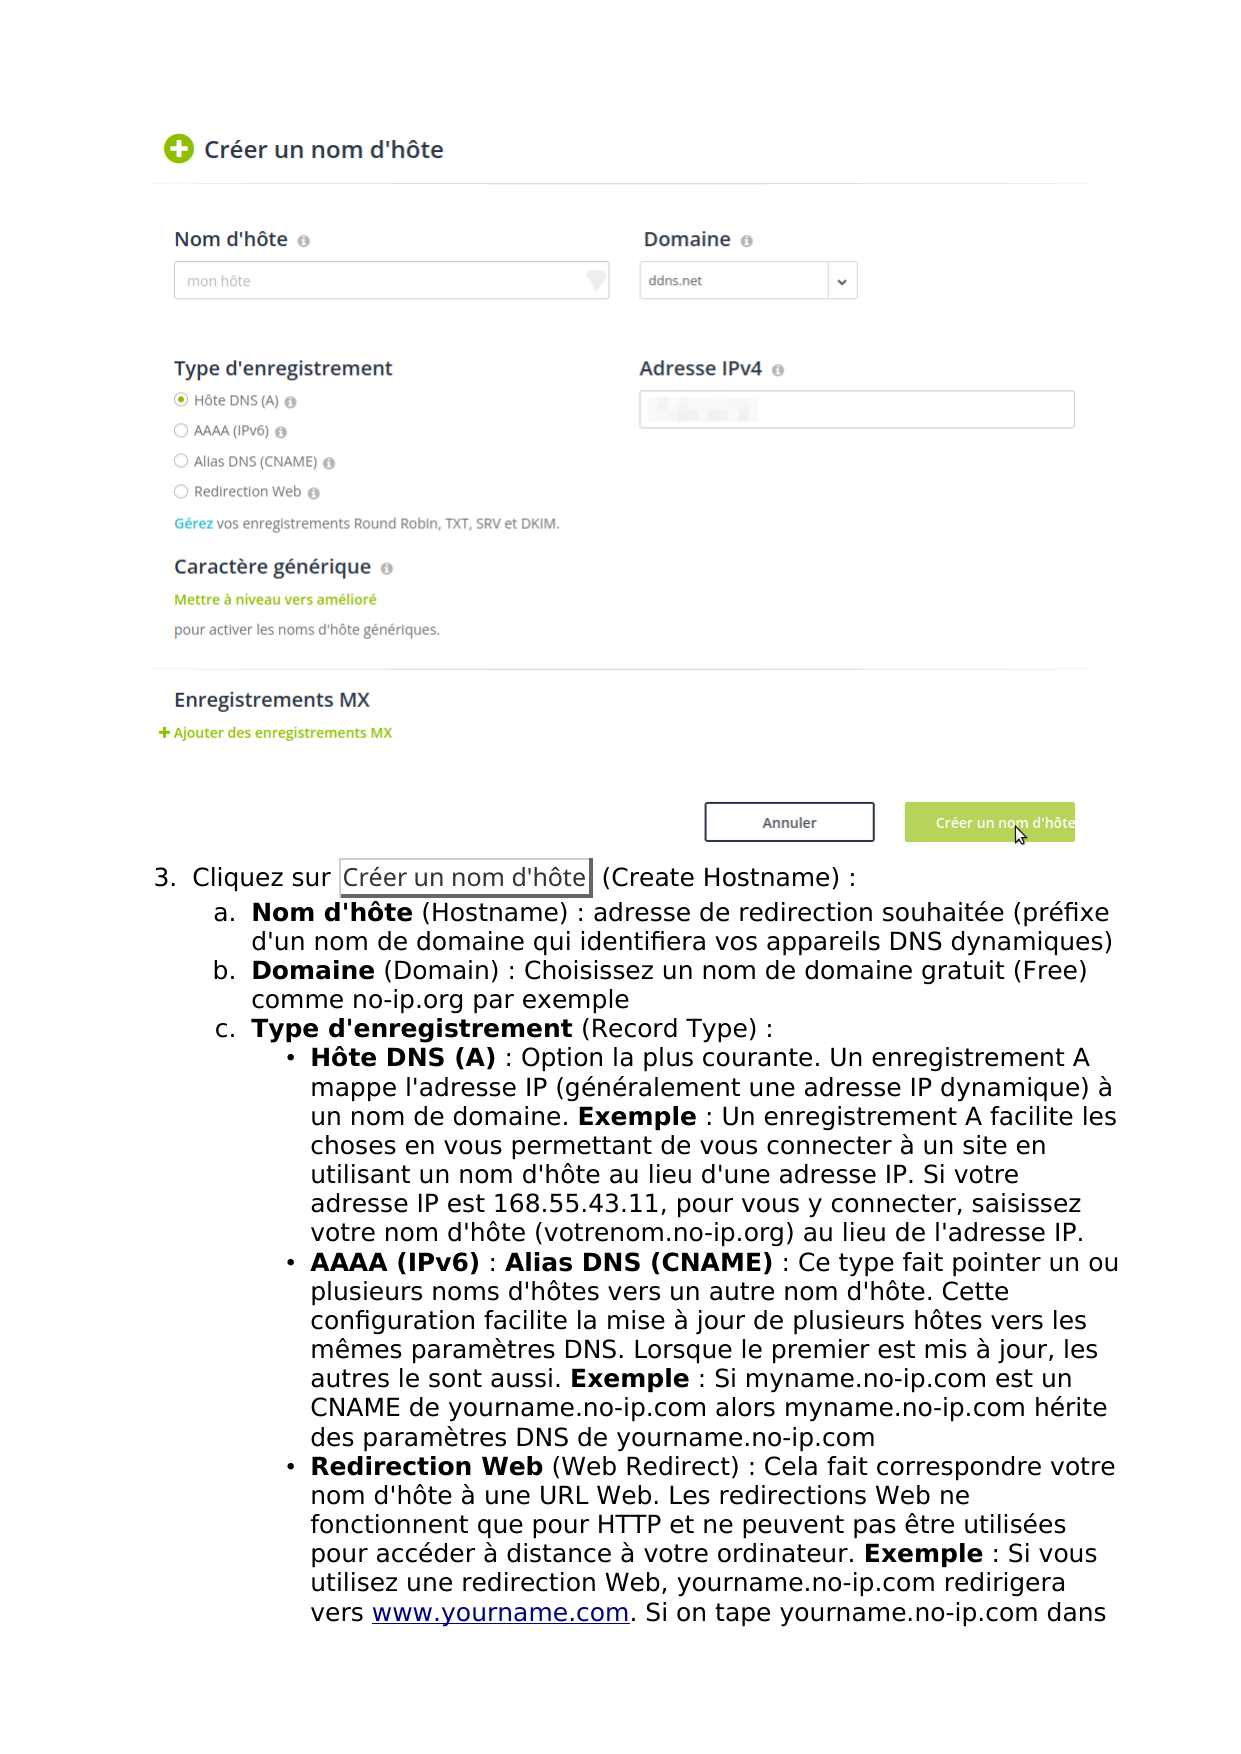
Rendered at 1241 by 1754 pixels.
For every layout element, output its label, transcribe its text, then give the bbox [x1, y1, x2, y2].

list Nom d'hôte (Hostname) : adresse de redirection souhaitée (préfixe d'un nom de domaine qui identifiera vos appareils DNS dynamiques) [236, 898, 1122, 956]
list Cliquez sur Créer un nom d'hôte (Create Hostname) : [177, 858, 339, 898]
list Redirection Web (Web Redirect) : Cela fait correspondre votre nom d'hôte à une URL Web. Les redirections Web ne fonctionnent que pour HTTP et ne peuvent pas être utilisées pour accéder à distance à votre ordinateur. Exemple : Si vous utilisez une redirection Web, yourname.no-ip.com redirigera vers www.yourname.com. Si on tape yourname.no-ip.com dans [295, 1452, 1122, 1627]
list Hôte DNS (A) : Option la plus courante. Un enregistrement A mappe l'adresse IP (généralement une adresse IP dynamique) à un nom de domaine. Exemple : Un enregistrement A facilite les choses en vous permettant de vous connecter à un site en utilisant un nom d'hôte au lieu d'une adresse IP. Si votre adresse IP est 168.55.43.11, pour vous y connecter, saisissez votre nom d'hôte (votrenom.no-ip.org) au lieu de l'adresse IP. [295, 1044, 1122, 1248]
list Type d'enregistrement (Record Type) : [236, 1014, 1122, 1044]
list Cliquez sur Créer un nom d'hôte (Create Hostname) : [593, 118, 1122, 898]
list AAAA (IPv6) : Alias ​​DNS (CNAME) : Ce type fait pointer un ou plusieurs noms d'hôtes vers un autre nom d'hôte. Cette configuration facilite la mise à jour de plusieurs hôtes vers les mêmes paramètres DNS. Lorsque le premier est mis à jour, les autres le sont aussi. Exemple : Si myname.no-ip.com est un CNAME de yourname.no-ip.com alors myname.no-ip.com hérite des paramètres DNS de yourname.no-ip.com [295, 1248, 1122, 1452]
list Domaine (Domain) : Choisissez un nom de domaine gratuit (Free) comme no-ip.org par exemple [236, 956, 1122, 1014]
picture [151, 118, 1089, 858]
